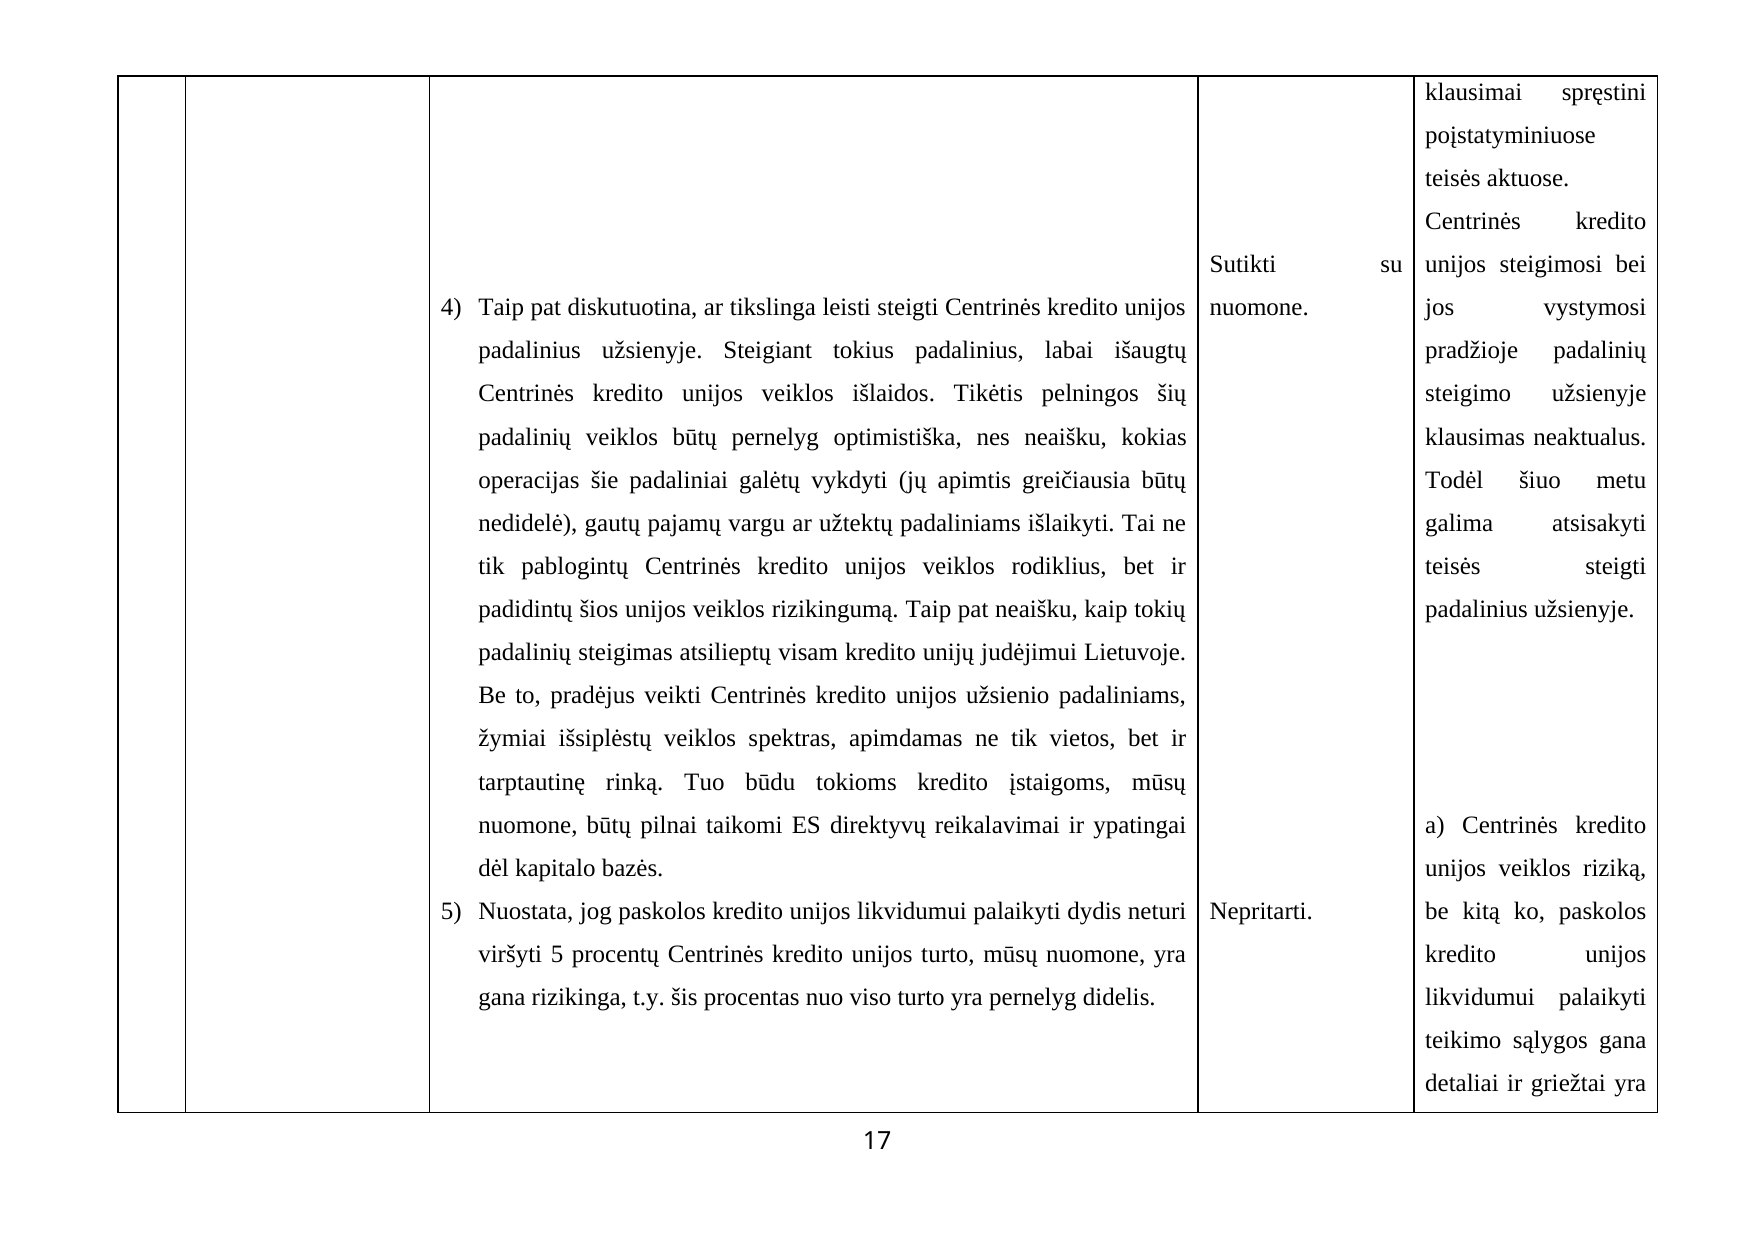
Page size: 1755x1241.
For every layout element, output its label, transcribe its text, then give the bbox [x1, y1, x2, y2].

table_cell [186, 77, 429, 1111]
table_cell [119, 77, 185, 1111]
table_cell Sutikti su nuomone. Nepritarti. [1199, 77, 1413, 1111]
table_cell Argumentai išdėstyti Lietuvos banko pasiūlyme, taip pat nurodyti žemiau dėl Seimo narių, Komiteto išvadų rengėjų E.Kunevičienės, A.Plokšto pateikto 4 pasiūlymo. a) Įgyvendinus Stabilizacijos fondo steigimo nuostatas iš šalies centrinio banko iš esmės būtų perimtos paskutinio skolintojo funkcijos kredito unijų atžvilgiu (2 straipsnio 7 dalis), kurias šis bankas vykdė iš esmės naudodamas valstybės finansinius išteklius. Todėl yra visiškai logiška nuostata, numatanti, kad vėliau jis funkcionuotų kaip savarankiškas paskutinio pasiskolinimo šaltinis; b) Argumentai dėl skolintų lėšų naudojimo pateikti žemiau (žr. Išvados rengėjų nuomonę dėl Vyriausybės pasiūlymo šiuo klausimu). a) Projekte atsižvelgta į Europos teisės departamento prie Lietuvos Respublikos Vyriausybės 1999 03 18 rašte Nr. 3-49 pateiktas pastabas dėl kredito institucijų kapitalo dydžio; b) Metodologijos klausimai spręstini poįstatyminiuose teisės aktuose. Centrinės kredito unijos steigimosi bei jos vystymosi pradžioje padalinių steigimo užsienyje klausimas neaktualus. Todėl šiuo metu galima atsisakyti teisės steigti padalinius užsienyje. a) Centrinės kredito unijos veiklos riziką, be kitą ko, paskolos kredito unijos likvidumui palaikyti teikimo sąlygos gana detaliai ir griežtai yra įtvirtinamos įstatymo projekte. b) papildomi argumentai yra išdėstyti žemiau dėl Seimo narių, Komiteto išvadų rengėjų E.Kunevičienės, A.Plokšto 12 bei 18 pasiūlymų. a) Centrinė kredito unija nėra valstybės institucija ir todėl jei negali būti perduotos valstybės funkcijos. Kredito įstaigų priežiūros funkcijas valstybė vykdo visose stabilios ekonomikos funkcionavimą palaikančiose šalyse. Išimtys praktikuojamos (pvz. Lenkijoje) ten, kur žemutinės grandies kredito įstaigos nėra savarankiški juridiniai asmenys. Mūsų šalies sąlygomis tokios išimtys negalėtų būti taikomos ir dėl dabartinio teisinio kredito unijų statuso (savarankiški juridiniai asmenys) ir dėl per menko dabartinių kredito unijų finansinio pajėgumo kad iš šių unijų lėšų būtų galima išlaikyti priežiūros aparatą; b) Būtina papildyti projekto 46 straipsnį numatant Centrinei kredito unijai taikytinas priežiūros sankcijas. c) Priežiūros pagrindai yra nustatyti šiuo metu galiojančio Lietuvos banko įstatymo 36 straipsnyje, todėl netikslinga šiuos pagrindus perkelti į Centrinės kredito unijos įstatymą. Centrinė kredito unija iš esmės yra specializuotas kooperatinis bankas. Būtų nelogiška neleisti šiam bankui vykdyti bankų operacijų. Klausimas yra išspręstas atsižvelgiant į Lietuvos banko 2000 04 04d. rašte Nr. 125/233 bei finansų ministerijos 2000 04 28d. rašte Nr. 0701-02 pateiktus siūlymus. Šį darbą turėtų atlikti priežiūros institucija, išleisdama atitinkamus savo teisės aktus. Redaguotina numatant, kad Centrinė kredito unija atlieka kitas kredito įstaigai būdingas funkcijas bei operacijas. Argumentai išdėstyti pasiūlyme. a) Tikslintinos atitinkamos Kredito unijų įstatymo nuostatos; b) Redaguotina 6 straipsnio 1 dalies 3 ir 15 punktai. 8 straipsnio 1 dalyje sprendžiamas Centrinės kredito unijos vidaus registro tvarkymo klausimas. Iš 9 straipsnio 1 dalies 5 punkto būtina išbraukti žodžius “pagrindinių pajų taip pat…”. a) Būtina suderinti indėlio sutarties sąvoką su civilinio kodekso sąvokomis; b) Neįtvirtinus reikalavimo laikyti laisvas lėšas Centrinėje kredito unijoje būtų sunku įgyvendinti vieną iš pagrindinių kooperatinės bankininkystės tikslų – telkti savo narių pinigines lėšas narių ūkiniams ir socialiniams poreikiams tenkinti. Šis principas ypatingai aktualus kaimo kredito unijoms, kuriose narių poreikiai kreditoriams labai priklauso nuo kaimo darbų sezoniškumo ir lėšas šiuo atveju būtina persiskolinti iš miestuose veikiančių kredito unijų. Be to, Kredito unijų įstatymo 6 straipsnyje numatyta, kad kredito unijų dalyvavimą centrinės kredito unijoje reglamentuoja Centrinės kredito unijos įstatymas; c) Būtina suderinti sąvoką “laikyti” atsižvelgiant į Civilinio kodekso 4681 straipsnio nuostatas; d) 4 punkto nuostatų būtinumas susijęs su naujai įsikūrusios Centrinės kredito unijos ne tuojau pat įgyjamomis galimybėmis turėti visose rajonų centruose padalinius, gebėsiančius visapusiškai aptarnauti savo narius; e) Būtina suredaguoti 6 punktą pertvarkant jį į 9 straipsnio 6 dalį. Pakankamai aiškiai apibrėžta kapitalo sąvoka. Argumentai išdėstyti pasiūlyme. Būtina žodžius “ir/ar” pakeisti žodžiais “ir šių kaštų’. Būtina redaguoti. Licencijos suteikimą reglamentuojančios atskiros nuostatos yra išdėstytos ne tik 20 straipsnyje, bet ir 16 straipsnyje. Todėl pasiūlymas nevisiškai pagrįstas. a) Sąvoka “finansinės paslaugos’ keistina į sąvoką “operacijos, kurioms atlikti išduodama licencija”; b) 5 straipsnio 1 dalies 19 punkto sąvoką “kitas funkcijas bei operacijas” konkretizuotina papildant žodžiais “kredito įstaigai būdingas”; c) 2 dalies 4 punkte numatytam išduoti leidimui kriterijai turėtų būti panašūs į visoms kitom kredito įstaigoms taikomus kriterijus, atsižvelgiant į Centrinės kredito unijos, vykdančios specialios paskirties banko funkcijas, ypatumus, apibrėžtus įstatyme; d) Išbrauktina neaiški 6 punkto redakcija. Būtina išbraukti perteklinę teksto dalį. Redaguotina. Būtina patikslinti bei suredaguoti atskiras 3 ir 4 dalies nuostatas. a) atsižvelgiant į ypatingą Centrinės kredito unijos reikšmę visos kredito unijų sistemos likvidumui palaikyti bei iš šalies centrinio banko perimamai paskutinio pasiskolinimo šaltinio funkcijai atlikti, valstybinė priežiūros institucija neturėtų nusišalinti nuo atsakomybės priimant lemiamą sprendimą dėl Centrinės kredito unijos likvidumo; b) būtina išbraukti perteklines teksto dalis bei konkretizuoti 5 dalį. a) Įstatymo projekto 36 straipsnio redakcijos tobulinimo argumentai išdėstyti pasiūlyme; b) Konkretizuotinos 27 straipsnio 2 dalies 7 punkto nuostatos. Išbrauktini pertekliniai punktai bei redaguotini 6 ir 17 punktai. Turėtų būti įformintas raštiškas sutikimas. Reikalinga suderinti bei redaguoti 34 straipsnio nuostatas. a) 36 straipsnio 3 dalį papildyti sakiniu " Priežiūros institucija turi teisę priežiūros tikslais gautą informaciją pateikti Centrinei kredito unijai susitarime su ja nustatyta tvarka bei terminais"; b) Būtina redaguoti 36 straipsnio 8 dalį, taip pat papildyti 34 straipsnio 2 dalies 6 punktą, numatant, kad Centrinės kredito unijos valdyba, be kita ko, sudaro sandorius su kredito unijomis dėl paskolų suteikimo sutrikusiam kredito unijų mokumui atstatyti bei jų veiklos patikimumui užtikrinti. Reikalinga patikslinti redakciją. Redaguotina numatant, kad revizoriais gali būti asmenys, įgiję revizoriui reikalingą kvalifikaciją. Esminė kapitalus apibūdinanti dalis turėtų išlikti ir specialiame kapitalų sudėtį reglamentuojančiame skyriuje. Tikslintina nuoroda Argumentai ir sprendimo būdai pateikti .Biudžeto ir finansų komiteto išvadoje dėl įstatymo projekto Nr. P-2073 (dėl Lietuvos banko 2000 04 14 rašte Nr. 125/233pateiktų analogiškų siūlymų. Argumentai išdėstyti žemiau dėl Lietuvos banko 2000 05 01. Rašte Nr. 120/271 pateikto siūlymo šiuo klausimu, taip pat pateikti biudžeto ir finansų komiteto išvadoje “dėl Lietuvos Respublikos centrinės kredito unijos įstatymo projekto Nr.P-2072 ’dėl Lietuvos banko 2000 01 28d. rašte Nr. 125/53 ir 2000 04 14d. rašte Nr. 125/233 pateiktų 1 ir 2 siūlymų. Sąvokų apibrėžimai turi būti labiau sukonkretinti. Argumentai išdėstyti žemiau dėl Seimo narių komiteto išvadų rengėjų E.Kunevičienės, A.Plokšto 2000 04 25d. Seime įregistruotų pasiūlymų (11 pasiūlymas). Argumentai išdėstyti žemiau dėl Seimo narių, Komiteto išvadų rengėjų E.Kunevičienės, A.Plokšto 2000 04 25d. Seime įregistruotų pasiūlymų (17 pasiūlymas). Būtina suvienodinti įstatyme vartojamų sąvokų turinį. Būtina įstatymo projekte numatyti priežiūros institucijos taikytinų poveikio priemonių pagrindus. Būtina įstatymo projekte suformuluoti tikslesnes poveikio priemones, kurias priežiūros institucija galėtų taikyti Centrinei kredito unijai. [1415, 77, 1657, 1111]
table_cell Diskutuotinas klausimas dėl numatyto 10 000 Lt pajinio įnašo mokėjimo. Lietuvoje veikiančios kredito unijos nėra ekonomiškai stiprios, todėl gali atsirasti tikimybė, kad tik nedaugelis iš jų sugebės sumokėti numatomą pajinį įnašą. Atsižvelgiant į tai, Centrinės kredito unijos steigimo procesas gali užsitęsti ar atrodyti atskiroms unijoms nepatrauklus. Nepritariame iš valstybės lėšų formuojamo Stabilizacijos fondo idėjai, kadangi Centrinė kredito unija savo narių likvidumui ir (ar) mokumui palaikyti naudotų skolintas lėšas, problemos unijose būtų kompensuojamos svetimais pinigais, neturint garantijų, kad jos bus teigiamai išspręstos. Tai gali turėti neigiamos įtakos pačiai Centrinei unijai, kuriai, pablogėjus padėčiai, gali nepakakti nuosavo kapitalo saviems įsipareigojimams įvykdyti. Siūlytume, kad kredito unijų atskaitymai į Stabilizacijos fondą turėtų būti atliekami ir iš uždirbto pelno, t.y. kad tai būtų realūs piniginiai srautai, atsirandantys iš teigiamo kredito unijų finansinės veiklos rezultato. Manytume, kad Centrinės kredito unijos kapitalo struktūra turėtų atitikti Europos Sąjungos direktyvos Nr.89/299 reikalavimus, nes kapitalas yra pagrindinis veiksnys galimiems veiklos nuostoliams amortizuoti. Be to, įvairioms rizikoms amortizuoti I ar II ar III lygio kapitalai taikomi skirtingai. Reikia įvertinti ir tai, kad beveik visų veiklos riziką ribojančių normatyvų skaičiavimo metodologijoje skaičiuotinas kapitalas nustatomas būtent pagal šios direktyvos reikalavimus. Taip pat diskutuotina, ar tikslinga leisti steigti Centrinės kredito unijos padalinius užsienyje. Steigiant tokius padalinius, labai išaugtų Centrinės kredito unijos veiklos išlaidos. Tikėtis pelningos šių padalinių veiklos būtų pernelyg optimistiška, nes neaišku, kokias operacijas šie padaliniai galėtų vykdyti (jų apimtis greičiausia būtų nedidelė), gautų pajamų vargu ar užtektų padaliniams išlaikyti. Tai ne tik pablogintų Centrinės kredito unijos veiklos rodiklius, bet ir padidintų šios unijos veiklos rizikingumą. Taip pat neaišku, kaip tokių padalinių steigimas atsilieptų visam kredito unijų judėjimui Lietuvoje. Be to, pradėjus veikti Centrinės kredito unijos užsienio padaliniams, žymiai išsiplėstų veiklos spektras, apimdamas ne tik vietos, bet ir tarptautinę rinką. Tuo būdu tokioms kredito įstaigoms, mūsų nuomone, būtų pilnai taikomi ES direktyvų reikalavimai ir ypatingai dėl kapitalo bazės. Nuostata, jog paskolos kredito unijos likvidumui palaikyti dydis neturi viršyti 5 procentų Centrinės kredito unijos turto, mūsų nuomone, yra gana rizikinga, t.y. šis procentas nuo viso turto yra pernelyg didelis. Nepriimtinas kredito unijų priežiūros dubliavimas. Vadovaujantis LR kredito unijų įstatymu, Lietuvos bankas prižiūri kredito unijų veiklą, “kol bus sukurta savaveiksmė kredito unijų veiklos priežiūros institucija ir patvirtinti jos nuostatai”. Atsižvelgdami į tai, siūlome, kad kredito unijų priežiūrą vykdytų Centrinė kredito unija savarankiškai, o Centrinę kredito uniją prižiūrėtų centrinis bankas. 46 str. pavadinime numatytos priežiūrinės sankcijos, tačiau pačiame straipsnyje nekalbama nei apie poveikio priemones, nei apie priežiūros pagrindus. Abejotina 2 straipsnio 1 dalies antro sakinio nuostata dėl vertimosi indėlių ir kitų grąžintinų lėšų priėmimu. Manytume, kad tai banko operacija. Svarstytina, ar tinkamai apibrėžta “sutrikusio kredito unijos mokumo” sąvoka, nes pagal Įmonių bankroto įstatymą įmonė, kai jos finansiniai įsipareigojimai lygūs jos turtui ar jį viršija, laikoma nemokia. Minėto įstatymo 5 straipsnyje reikėtų atskirti operacijas, kurioms atlikti reikalinga licencija, ir kitas funkcijas. Tikslintinas 5 straipsnio 1 dalies 19 punktas. Operacijos, kurias turi teisę atlikti unija, turėtų būti nustatytos įstatyme. Siūlome išbraukti 5 straipsnio 1 dalies 20 punktą, nes neaišku, kokia dar veikla, kuri nenumatyta įstatyme, galima užsiimti, tuo labiau, kad 16 str. 1 dalyje numatyta, jog Centrinė kredito unija gali vykdyti visas funkcijas ir teikti paslaugas, numatytas 5 str., tik gavusi priežiūros institucijos leidimą. Taisytini: 6 straipsnio 1 punktas (įstatymuose nenustatyta galimybė skirti kredito unijos laikinąjį administratorių), 3 punktas (tikslintinas sąskaitos pavadinimas), 15 punktas (palūkanos turėtų būti mokamos už kitų asmenų sąskaitose, atidarytose Centrinėje kredito unijoje, esančias lėšas). Siūlome 8 straipsnio pirmą dalį derinti su 2 ir 7 straipsnių nuostatomis. Abejotina, ar “turėti pagrindinį pajų” yra teisė, o ne pareiga (9 straipsnio 1 dalies 5 punktas). Taisytinas 9 straipsnio 5 dalies 2 punktas (brauktinas žodis “laikymo”), 3 punktas (abejotina, ar pagrįstas reikalavimas laikyti lėšas tik Centrinėje kredito unijoje. Toks kredito unijų teisės atsidaryti sąskaitas ribojimas nenumatytas ir kredito unijų įstatyme. Be to, nevisiškai aiški sąvokos ”laikyti” prasmė), 4 punktas (pateiktame Kredito unijų įstatymo projekto 7 straipsnyje iš viso nenumatyta tokia teisė), 6 punktas (čia ne unijos nario pareiga). Atsižvelgiant į 2 straipsnyje pateiktą pagrindinio kapitalo sąvoką, svarstytina, ar tinkamai suformuluota 11 straipsnio 2 dalis. 12 straipsnio 9 dalyje reikėtų nurodyti, kur steigėjus atstovaus jų įgalioti atstovai, arba iš viso išbraukti šią dalį. Tikslintina 13 straipsnio 1 dalies 7 punkto nuostata “ir/ar nurašymas steigėjų sąskaita”. Nesuprantama, kodėl 13 straipsnio 2 dalyje (taip pat ir daugelyje kitų įstatymo projekto straipsnių) kartu naudojami jungtukai “ir/ar”, nes iš pateiktos redakcijos galima daryti išvadą, kad norima suteikti teisę atsidaryti vieną sąskaitą ir Lietuvos banke, ir komerciniame banke (vargu ar tai įmanoma). 15 straipsnio reikalavimus tikslinga iškelti prie licencijos suteikimą reglamentuojančių nuostatų. 16 straipsnyje tikslintina neaiški ir niekur kitur įstatymo projekte neminima sąvoka “finansinės paslaugos” (įstatymo projekte reikėtų apsispręsti dėl sąvokų “veiklos rūšis”, “operacijos”, “finansinės paslaugos”, “funkcijos” vartojimo, nes daugeliu atveju tie patys dalykai vadinami skirtingai). Be to, taisytinas 2 dalies 4 punktas (nepagrįstai (nėra jokių kriterijų išduoti leidimą) varžo kreditoriaus teisę kreiptis į teismą dėl bankroto bylos iškėlimo nemokiai unijai), 6 punktas (visiškai neaiški redakcija). Neaišku, kokiu tikslu 18 straipsnio 2 dalies 3 punkte vardijama, kas turėtų būti įstatuose, jeigu tai išsamiai nustatyta 17 straipsnyje. Tikslintinas 19 straipsnis, kadangi registraciją atlieka rejestro tvarkytojas. Taisytini 20 straipsnio 3 dalies 4 punktas (įstatymo projekte nenumatyta, kad skirti ar rinkti vadovus reikalingas leidimas), 7, 9, 10 punktai (priežiūros institucijai turėtų būti svarbus ne pats patvirtinimas, o duomenys apie šiuose punktuose nurodytų reikalavimų įvykdymą), 11 punktas (tikslintina nuostata “kai kurios kitos finansinės paslaugos”). Be to, 20 straipsnio 4 dalis derintina su 16 straipsnio 1 dalimi. Neaišku, kodėl ribojama visuotinio susirinkimo teisė priimti sprendimą dėl unijos likvidavimo (21 straipsnio 1 dalies 1 punktas). Įstatymo projekte reikėtų nustatyti atvejus, kada visuotinis susirinkimas privalo priimti sprendimą uniją likviduoti, pvz., atšaukus licenciją. Be to, taisytinos 21 straipsnio 3 ir 4 dalys (kartojasi tos pačios normos), 4 dalies 1 punktas (neaišku, kuo skiriasi uniją įregistravusi institucija ir rejestro tvarkytojas), 5 dalis (neaišku, kokie įstatymai reglamentuoja kredito unijų likvidavimą). Projekto 22 straipsnio 4 dalyje numatyta, kad Centrinė kredito unija gali teikti paskolas likvidumui palaikyti Centrinės kredito unijos narėms pusės metų laikotarpiui bei papildomai pratęsti šią paskolą dar pusės metų laikotarpiui. Įstatyme nėra apibrėžta, kokių veiksmų turėtų imtis Centrinė kredito unija tuo atveju, jei kredito unija, turinti likvidumo problemų, negalės grąžinti jai suteiktos paskolos likvidumui palaikyti. Siūlome įstatyme numatyti, kokių priemonių šiuo atveju turėtų imtis Centrinė kredito unija. Be to, tikslintina 22 straipsnio 6 dalies nuoroda, kadangi 27 straipsnio 2 dalies 7 punkte nėra normų, kuriomis galima būtų vadovautis. Iš 28 straipsnio 2 dalies 1 ir 2 punktų galima daryti išvadą, kad susirinkimas turi būti sušauktas visais atvejais, kai numatoma spręsti visuotinio susirinkimo kompetencijai priskirtus klausimus, todėl šią dalį reikėtų papildyti visais 27 straipsnyje nurodytais klausimais arba išbraukti 1 ir 2 punktus. Be to, pagrindas sušaukti susirinkimą turėtų būti ne kreipimasis į teismą, o teismo sprendimas (28 straipsnio 2 dalies 6 ir 7 punktai). Projekto 30 straipsnio 4 dalyje nustatoma, jog visuotinis Centrinės kredito unijos susirinkimas gali būti šaukiamas nesilaikant prieš tai nustatytų terminų, jei visi Centrinės kredito unijos nariai su tuo sutinka. Tačiau šiuo atveju nėra apibrėžiama, kokiu būdu toks sutikimas yra įforminamas. Siūlytume apibrėžti, kokiu būdu toks sutikimas turėtų būti įforminamas. Taisytini 34 straipsnio 2 dalies 4 punktas (tikslintinos nuorodos, nes minimuose straipsniuose nėra normų, kuriomis galima būtų vadovautis), 5 punktas (derintinas su 39 straipsnio 1 dalimi). Šio straipsnio 10 punkte nustatyta, jog valdyba investuoja laisvas Centrinės kredito unijos lėšas į VVP, Lietuvos banko vertybinius popierius ir kitas likvidžias investicijas, kai tuo tarpu 5 straipsnio 1 dalyje prie Centrinės kredito unijos funkcijų nustatoma, kad laisvos lėšos investuojamos į VVP, Lietuvos banko vertybinius popierius bei užsienio valstybių, turinčių aukščiausio lygio reitingą (A grupės šalys), vyriausybių vertybinius popierius. Todėl siūlytume 34 straipsnio 10 punktą išdėstyti taip pat, kaip ir 5 straipsnio 1 dalį. 36 straipsnio 3 dalyje reikėtų aiškiau nustatyti, ar priežiūros institucija turi teisę priežiūros tikslais gautą informaciją pateikti Centrinei kredito unijai, nes tokia informacija gali būti teikiama tik įstatymų nustatytais atvejais ir tvarka. Be to, neaišku, kas atliks 36 straipsnio 8 ir 9 dalyse nustatytus reikalavimus. Tikslintina 37 straipsnio 1 dalis, nes už unijos darbuotojų padarytą žalą tretiesiems asmenims turėtų atsakyti pati unija. Tikslintinas 38 straipsnio 2 dalies pirmasis sakinys, nes vadovaujantis šio straipsnio 1 dalimi, minėtame sakinyje išdėstytas sąlygas atitinka visi revizijų komisijos nariai. Be to, šioje dalyje tikslintina, kokia kvalifikacija reikalinga revizoriui ir sąvokos “administratorius” reikšmė. Brauktina 41 straipsnio 1 dalis, nes pagrindinio kapitalo sąvoka apibrėžta 2 straipsnyje. 44 straipsnio 4 dalyje tikslintina nuoroda į 3 dalį, kadangi joje nekalbama apie dividendų mokėjimą. 1. Centrinės kredito unijos įstatymo projekto 2 straipsnio 2 dalyje pateiktas kredito unijos apibrėžimas. Lietuvos banko nuomone, “diskutuotina, ar tikslinga, kad kredito unijos nariais galėtų būti personalinės įmonės, žemės ūkio kooperatyvai ir ūkinės bendrijos, šių subjektų įtraukimas padidintų unijų veiklos riziką, be to, pačios kredito unijos taptų panašesnės į smulkius kooperatinius bankus, kurių veiklą turėtų būti taikomi kur kas griežtesni reikalavimai bei didesnis kapitalo dydis”. 1. Siekiant išvengti Europos Sąjungos direktyvų, reglamentuojančių kredito įstaigų veiklą, reikalavimų taikymo kredito unijų veiklai, kredito unijas tikslinga priskirti ne kredito įstaigų, bet finansinių įmonių kategorijai. Be to, juridinių asmenų narystė kredito unijoje yra diskutuotina. Atsižvelgdami į tai, įstatymo projekto 2 straipsnio 2 dalyje pateiktą kredito unijos apibrėžimą siūlome išdėstyti taip: “Kredito unija – kooperatiniais pagrindais suorganizuota, fizinių asmenų ar fizinių asmenų kartu su Lietuvos respublikoje įregistruotomis visuomeninėmis organizacijomis, profesinių sąjungų organizacijomis, religinėmis institucijomis, ūkinėmis bendrijomis ir individualiosiomis (personalinėmis) įmonėmis savanoriškai įsteigta ir Lietuvos Respublikos kredito unijų įstatymo nustatyta tvarka veikianti finansinė įmonė, telkianti savo narių ir asocijuotų narių (toliau – narių) pinigines lėšas jų ūkiniams bei socialiniams poreikiams, numatytiems kredito unijos įstatuose, tenkinti savitarpio paskolų teikimo būdu ir prisiimanti su tuo susijusią riziką ir atsakomybę.’ 2. Projekto 2 straipsnio 12 ir 13 dalyje pateiktus sutrikusio kredito unijos likvidumo ir sutrikusio mokumo sąvokas siūlome redaguoti ir išdėstyti taip; “ Sutrikęs kredito unijos likvidumas – kai kredito unijos likvidumas tampa mažesnis už nustatytą likvidumo normatyvą ir kai kredito unijos turto ir įsipareigojimų struktūra pagal terminus artimiausiais mėnesiais rodo tam tikrą nesubalansuotumą, galintį sutrikdyti įsipareigojimų įvykdymą. “Sutrikęs kredito unijos mokumas – kai kredito unija nevykdo kapitalo pakankamumo normatyvo ir kai yra požymių, kad kredito unijos turtas (grynąja verte) gali tapti mažesnis už jos balansinius įsipareigojimus’. 3. 9 straipsnio 1 dalies 11 punkto pirmame sakinyje vietoj žodžių ‘kreditorių – centrinės kredito unijos ir kredito unijų, esančių Centrinės kredito unijos narėmis’ įrašyti žodį ‘narių’, kadangi visų kredito unijos narių kreditorių raštiškų sutikimų dėl išstojimo iš Centrinės kredito unijos gavimas vargu ar įmanomas, o be to – ar tikslingas. 4. 22 straipsnio 4 dalies išbraukti sakinį; “Valdybai nutarus, paskolos terminas gali būti pratęstas ne ilgesniam, kaip dar pusės metų laikotarpiui”. Siūlome šią dalį papildyti sekančiai; “Paskolų likvidumui palaikyti sąlygos turi būti numatytos paskolų sutartyse’. 5. 22 straipsnio 5 dalį atitinkamai tikslinti pagal šiuose pasiūlymuose pateiktą patikslintą sutrikusio kredito unijos likvidumo apibrėžimą. 6. įstatymo projekto 46 straipsnį papildyti 5 dalimi ir ją išdėstyti taip: “Priežiūros institucija kolegialiu nutarimu gali taikyti poveikio priemones esant bent vienam iš šių pagrindų: 1) priežiūros institucijai suteikta neteisinga informacija; 2) priežiūros institucijai nepateikta būtina centrinės kredito unijos priežiūrai vykdyti informacija ar dokumentai; 3) nesilaikyta nustatytų normatyvų; 4) pažeisti Lietuvos Respublikos įstatymai ar kiti teisės aktai’. 7. Įstatymo projekto 46 straipsnį papildyti 6 dalimi ir ją išdėstyti taip: “Priežiūros institucija gali taikyti šias poveikio priemones: 1) įspėti centrinę kredito uniją dėl jos veiklos trūkumų ir pažeidimų bei nustatyti jų pašalinimo terminus; 2) laikinai ar visam laikui atšaukti leidimą atlikti vieną, kelias ar visas operacijas (moratoriumas); 3) reikalauti nušalinti arba nušalinti centrinės kredito unijos valdybos narį (narius) ar administracijos vadovą; 4) reikalauti sustabdyti ar sustabdyti centrinės kredito unijos stebėtojų tarybos nario (narių) įgaliojimus; 5) sustabdyti centrinės kredito unijos stebėtojų tarybos įgaliojimus, nušalinti valdybą, administracijos vadovą ir paskirti laikinąjį administratorių; 6) apriboti disponavimą sąskaitomis, esančiomis Lietuvos banke; 7) atšaukti centrinės kredito unijos licenciją.’ [430, 77, 1197, 1111]
